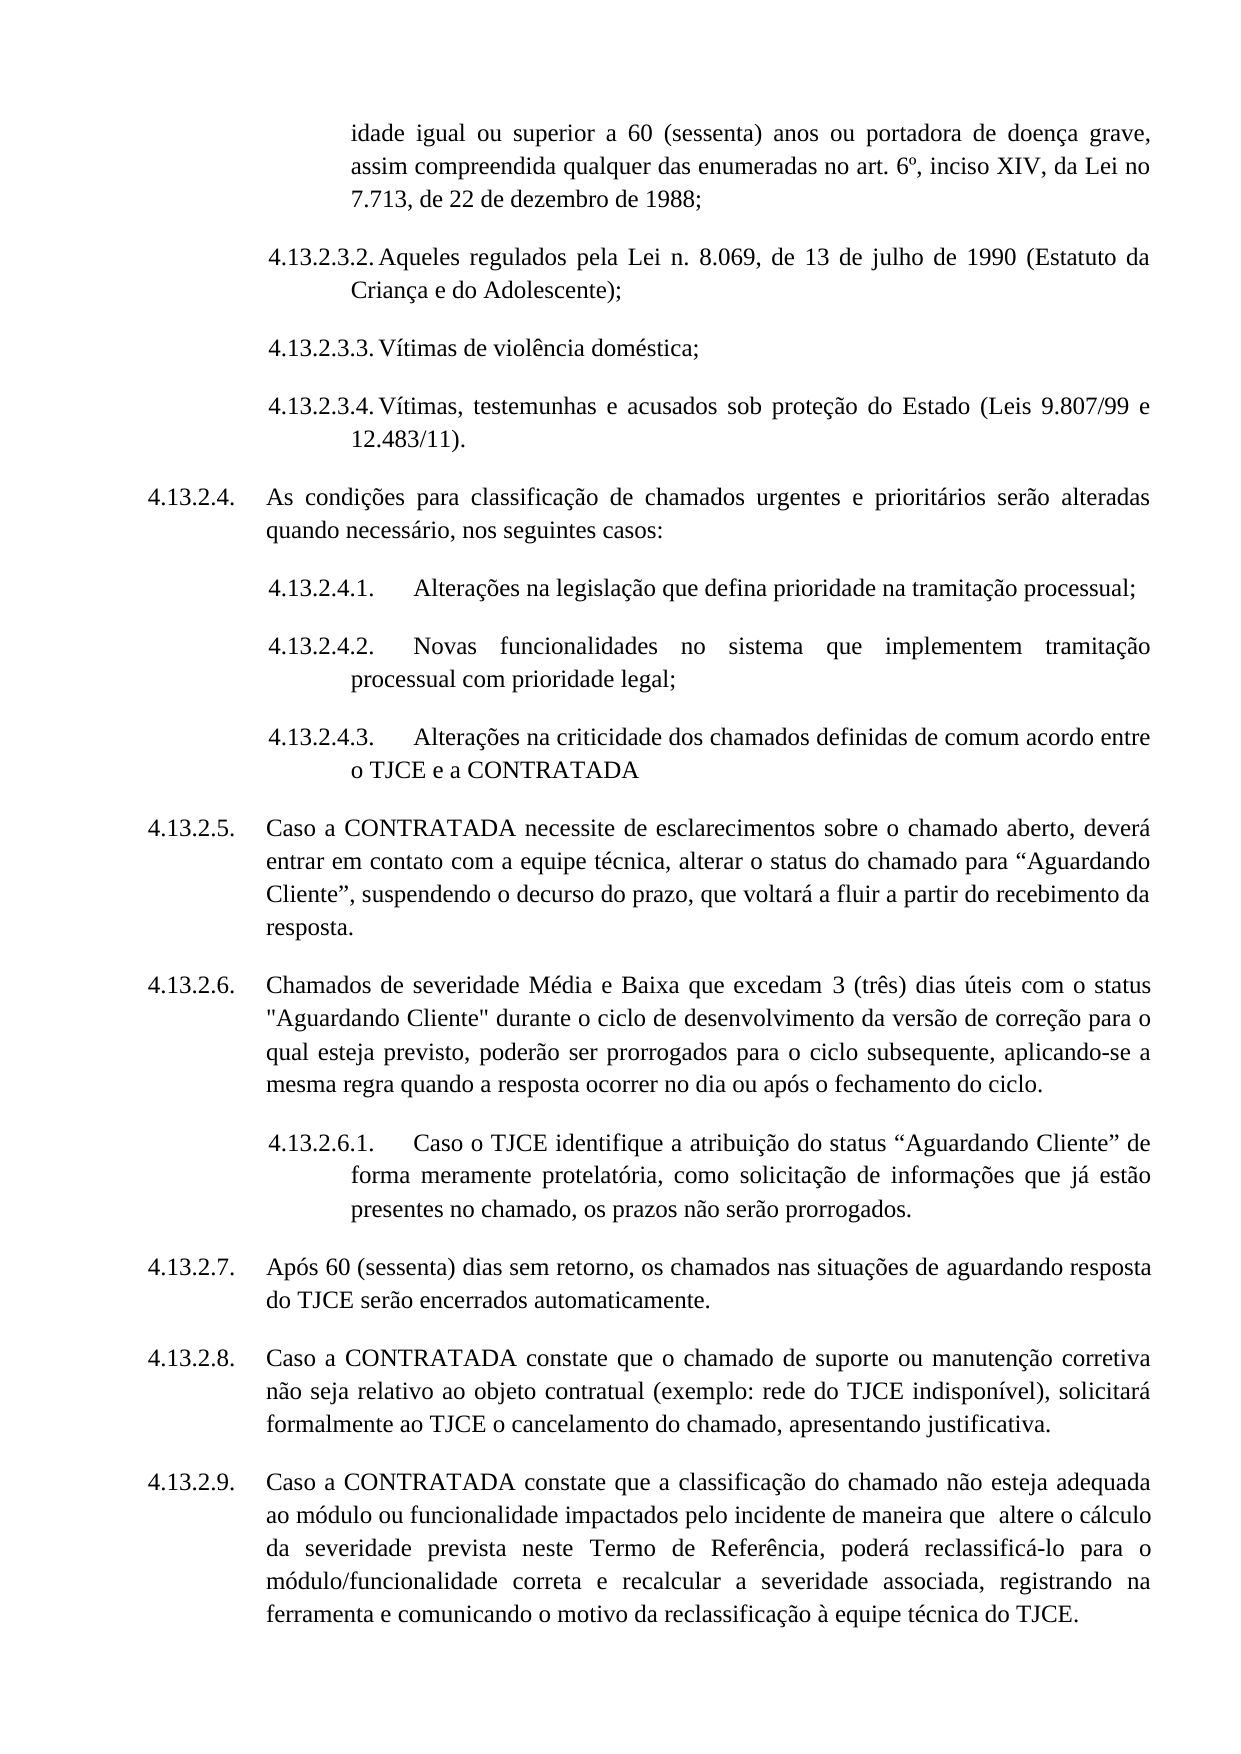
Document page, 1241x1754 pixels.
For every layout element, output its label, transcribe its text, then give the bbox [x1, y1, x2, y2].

list Vítimas de violência doméstica; [268, 333, 1152, 362]
list Incidentes nos quais a pessoa que figure como parte ou interessado com idade igual ou superior a 60 (sessenta) anos ou portadora de doença grave, assim compreendida qualquer das enumeradas no art. 6º, inciso XIV, da Lei no 7.713, de 22 de dezembro de 1988; [268, 118, 1152, 213]
list Caso a CONTRATADA constate que a classificação do chamado não esteja adequada ao módulo ou funcionalidade impactados pelo incidente de maneira que altere o cálculo da severidade prevista neste Termo de Referência, poderá reclassificá-lo para o módulo/funcionalidade correta e recalcular a severidade associada, registrando na ferramenta e comunicando o motivo da reclassificação à equipe técnica do TJCE. [148, 1467, 1152, 1628]
list Caso a CONTRATADA constate que o chamado de suporte ou manutenção corretiva não seja relativo ao objeto contratual (exemplo: rede do TJCE indisponível), solicitará formalmente ao TJCE o cancelamento do chamado, apresentando justificativa. [148, 1343, 1152, 1437]
list Novas funcionalidades no sistema que implementem tramitação processual com prioridade legal; [268, 631, 1152, 693]
list Aqueles regulados pela Lei n. 8.069, de 13 de julho de 1990 (Estatuto da Criança e do Adolescente); [268, 242, 1152, 304]
list Caso a CONTRATADA necessite de esclarecimentos sobre o chamado aberto, deverá entrar em contato com a equipe técnica, alterar o status do chamado para “Aguardando Cliente”, suspendendo o decurso do prazo, que voltará a fluir a partir do recebimento da resposta. [148, 813, 1152, 941]
list Após 60 (sessenta) dias sem retorno, os chamados nas situações de aguardando resposta do TJCE serão encerrados automaticamente. [148, 1252, 1152, 1313]
list As condições para classificação de chamados urgentes e prioritários serão alteradas quando necessário, nos seguintes casos: [148, 482, 1152, 544]
list Vítimas, testemunhas e acusados sob proteção do Estado (Leis 9.807/99 e 12.483/11). [268, 391, 1152, 453]
list Alterações na legislação que defina prioridade na tramitação processual; [268, 573, 1152, 602]
list Alterações na criticidade dos chamados definidas de comum acordo entre o TJCE e a CONTRATADA [268, 722, 1152, 784]
list Caso o TJCE identifique a atribuição do status “Aguardando Cliente” de forma meramente protelatória, como solicitação de informações que já estão presentes no chamado, os prazos não serão prorrogados. [268, 1128, 1152, 1222]
list Chamados de severidade Média e Baixa que excedam 3 (três) dias úteis com o status "Aguardando Cliente" durante o ciclo de desenvolvimento da versão de correção para o qual esteja previsto, poderão ser prorrogados para o ciclo subsequente, aplicando-se a mesma regra quando a resposta ocorrer no dia ou após o fechamento do ciclo. [148, 971, 1152, 1098]
